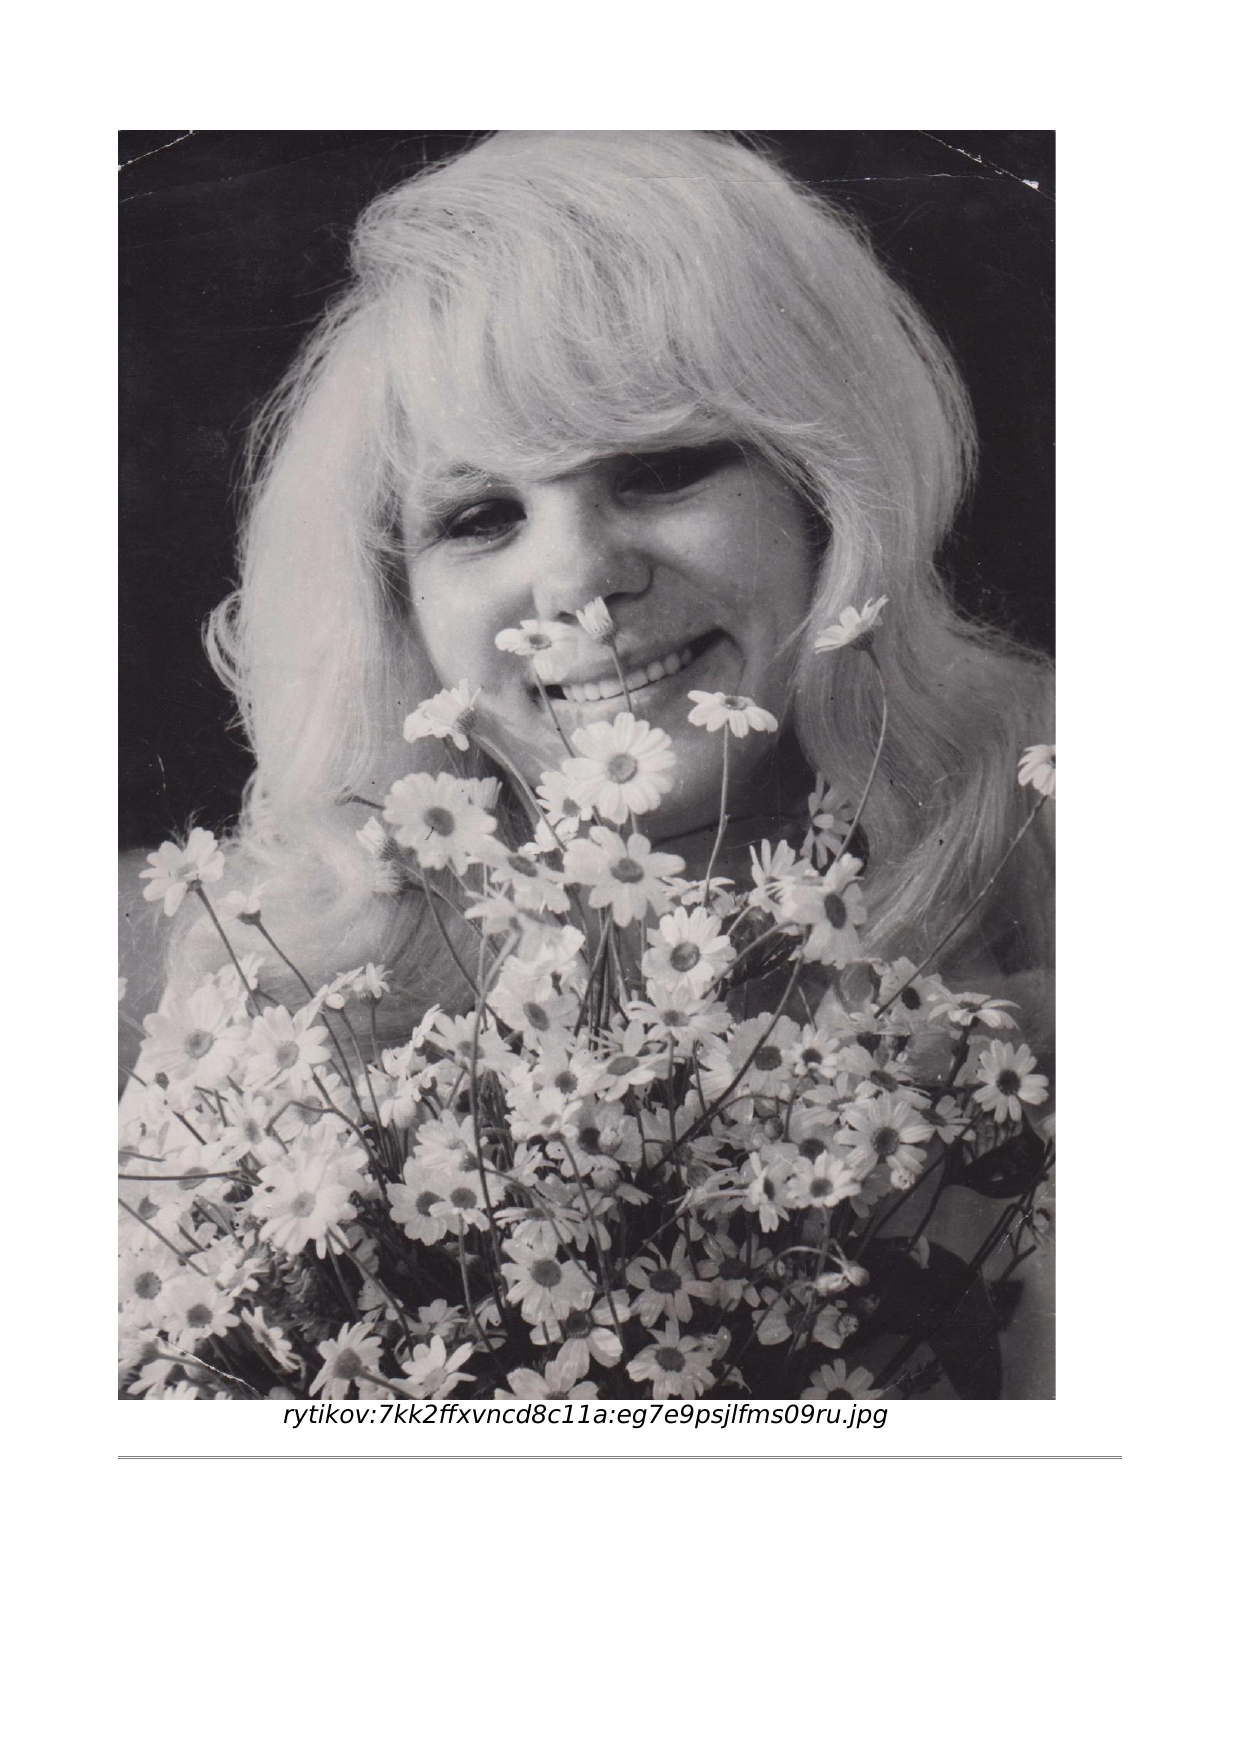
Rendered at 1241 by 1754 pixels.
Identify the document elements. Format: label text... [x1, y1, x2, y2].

text rytikov:7kk2ffxvncd8c11a:eg7e9psjlfms09ru.jpg [118, 1400, 1056, 1429]
picture [118, 130, 1056, 1400]
